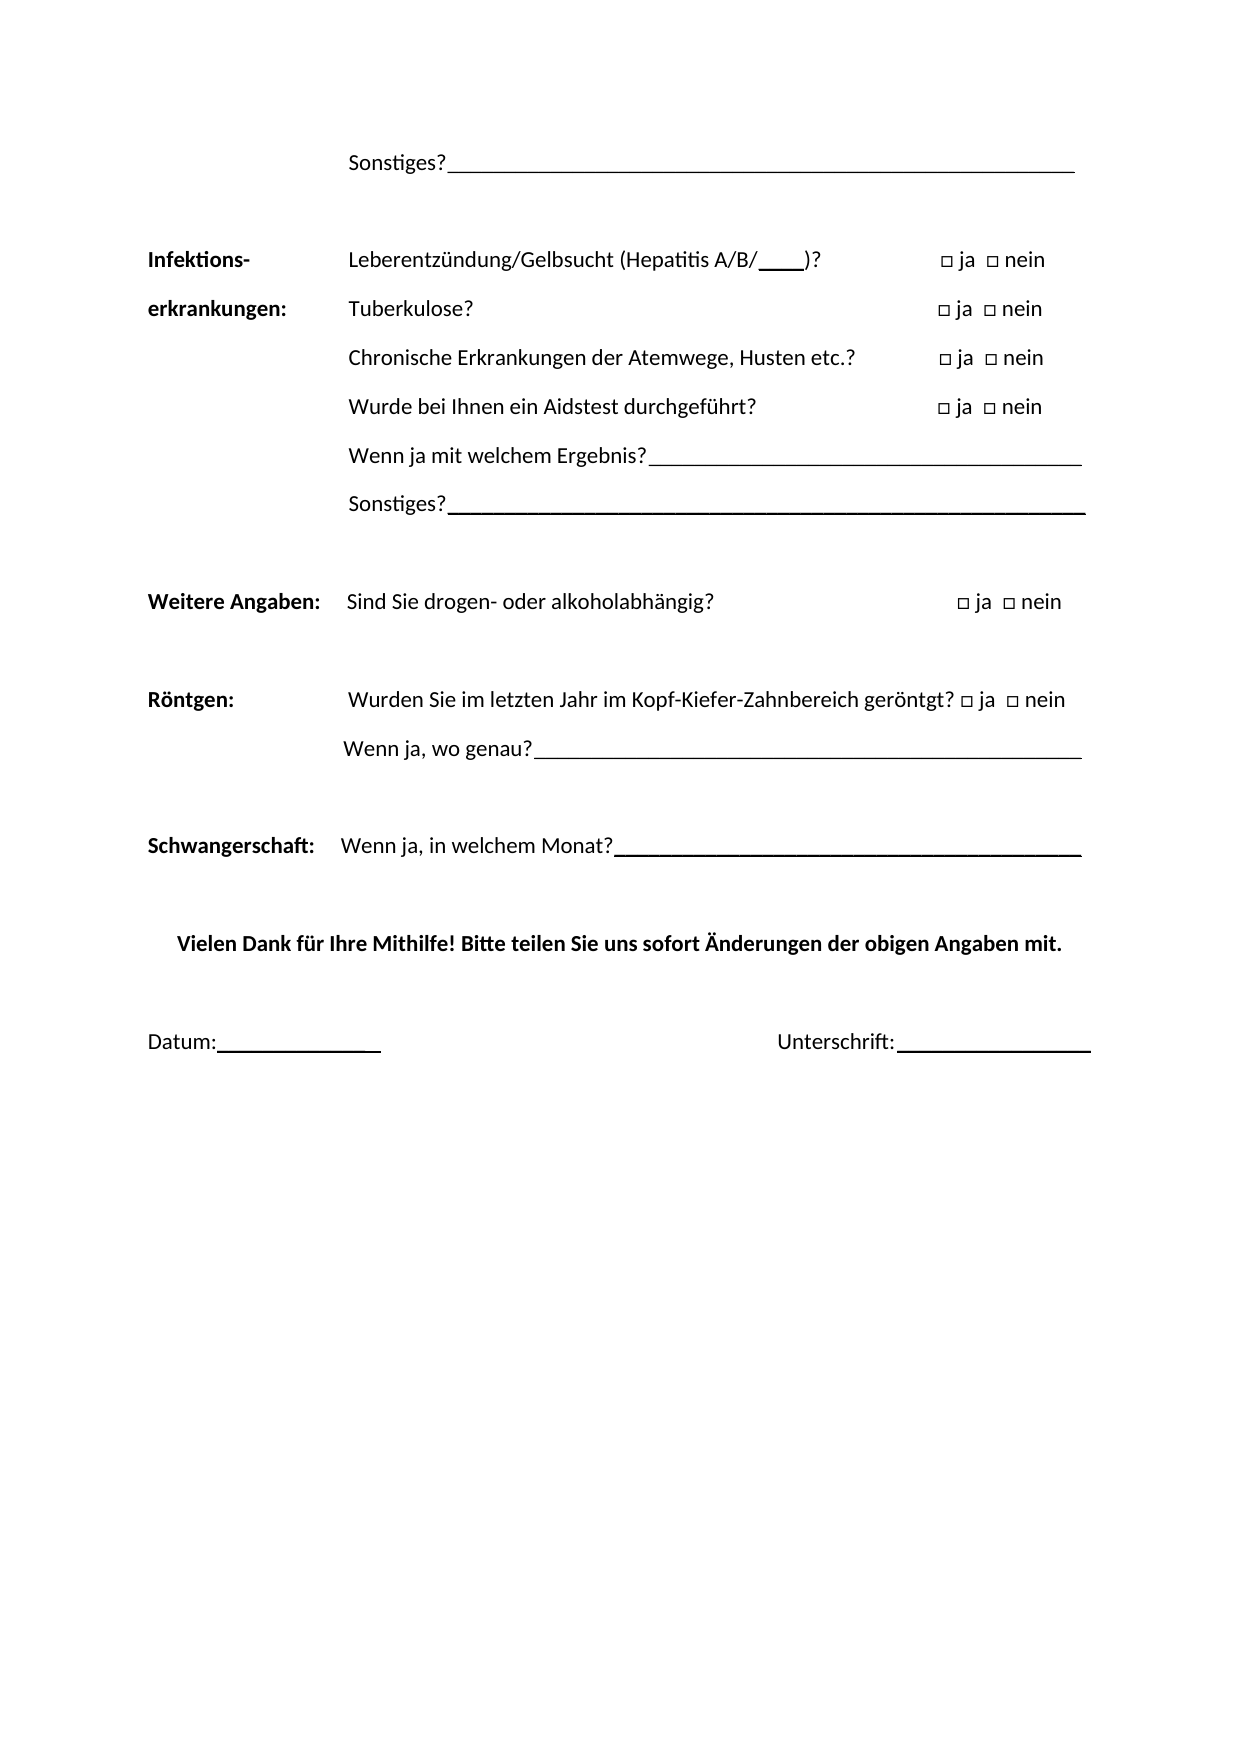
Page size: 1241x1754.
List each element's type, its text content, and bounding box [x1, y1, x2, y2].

text Wenn ja, wo genau?________________________________________________ [148, 734, 1093, 762]
text Wenn ja mit welchem Ergebnis?______________________________________ [148, 441, 1093, 469]
text Chronische Erkrankungen der Atemwege, Husten etc.? □ ja □ nein [148, 343, 1093, 371]
text Wurde bei Ihnen ein Aidstest durchgeführt? □ ja □ nein [148, 392, 1093, 420]
text Vielen Dank für Ihre Mithilfe! Bitte teilen Sie uns sofort Änderungen der obigen Angaben mit. [148, 929, 1093, 957]
text Sonstiges?_______________________________________________________ [148, 148, 1093, 176]
text Infektions- Leberentzündung/Gelbsucht (Hepatitis A/B/____)? □ ja □ nein [148, 245, 1093, 273]
text Weitere Angaben: Sind Sie drogen- oder alkoholabhängig? □ ja □ nein [148, 587, 1093, 615]
text Schwangerschaft: Wenn ja, in welchem Monat?_________________________________________ [148, 832, 1093, 859]
text Sonstiges?________________________________________________________ [148, 489, 1093, 518]
text Röntgen: Wurden Sie im letzten Jahr im Kopf-Kiefer-Zahnbereich geröntgt? □ ja □ nein [148, 685, 1093, 713]
text Datum:_____________ Unterschrift:_________________ [148, 1027, 1093, 1055]
text erkrankungen: Tuberkulose? □ ja □ nein [148, 294, 1093, 322]
